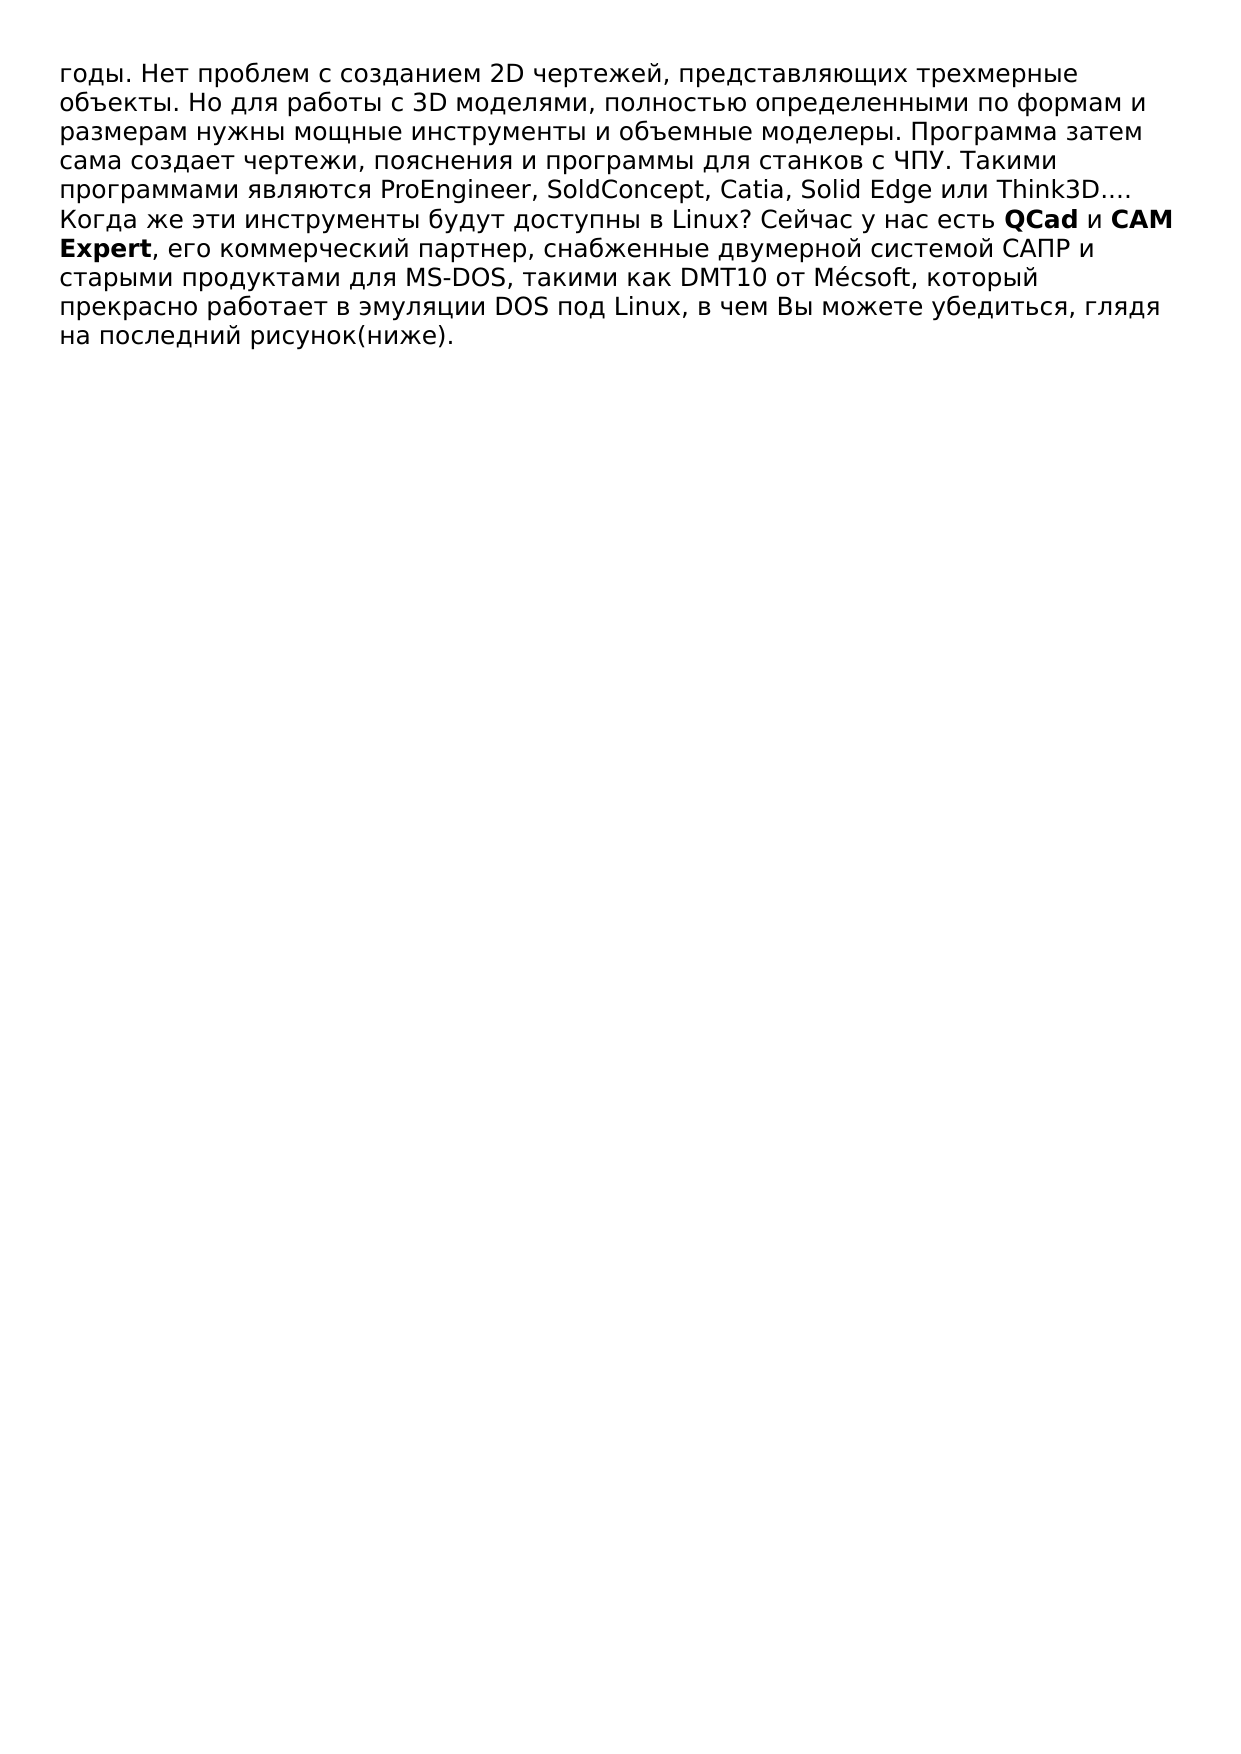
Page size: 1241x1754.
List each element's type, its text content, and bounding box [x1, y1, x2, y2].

text годы. Нет проблем с созданием 2D чертежей, представляющих трехмерные объекты. Но для работы с 3D моделями, полностью определенными по формам и размерам нужны мощные инструменты и объемные моделеры. Программа затем сама создает чертежи, пояснения и программы для станков с ЧПУ. Такими программами являются ProEngineer, SoldConcept, Catia, Solid Edge или Think3D.... Когда же эти инструменты будут доступны в Linux? Сейчас у нас есть QCad и CAM Expert, его коммерческий партнер, снабженные двумерной системой САПР и старыми продуктами для MS-DOS, такими как DMT10 от Mécsoft, который прекрасно работает в эмуляции DOS под Linux, в чем Вы можете убедиться, глядя на последний рисунок(ниже). [59, 59, 1181, 351]
